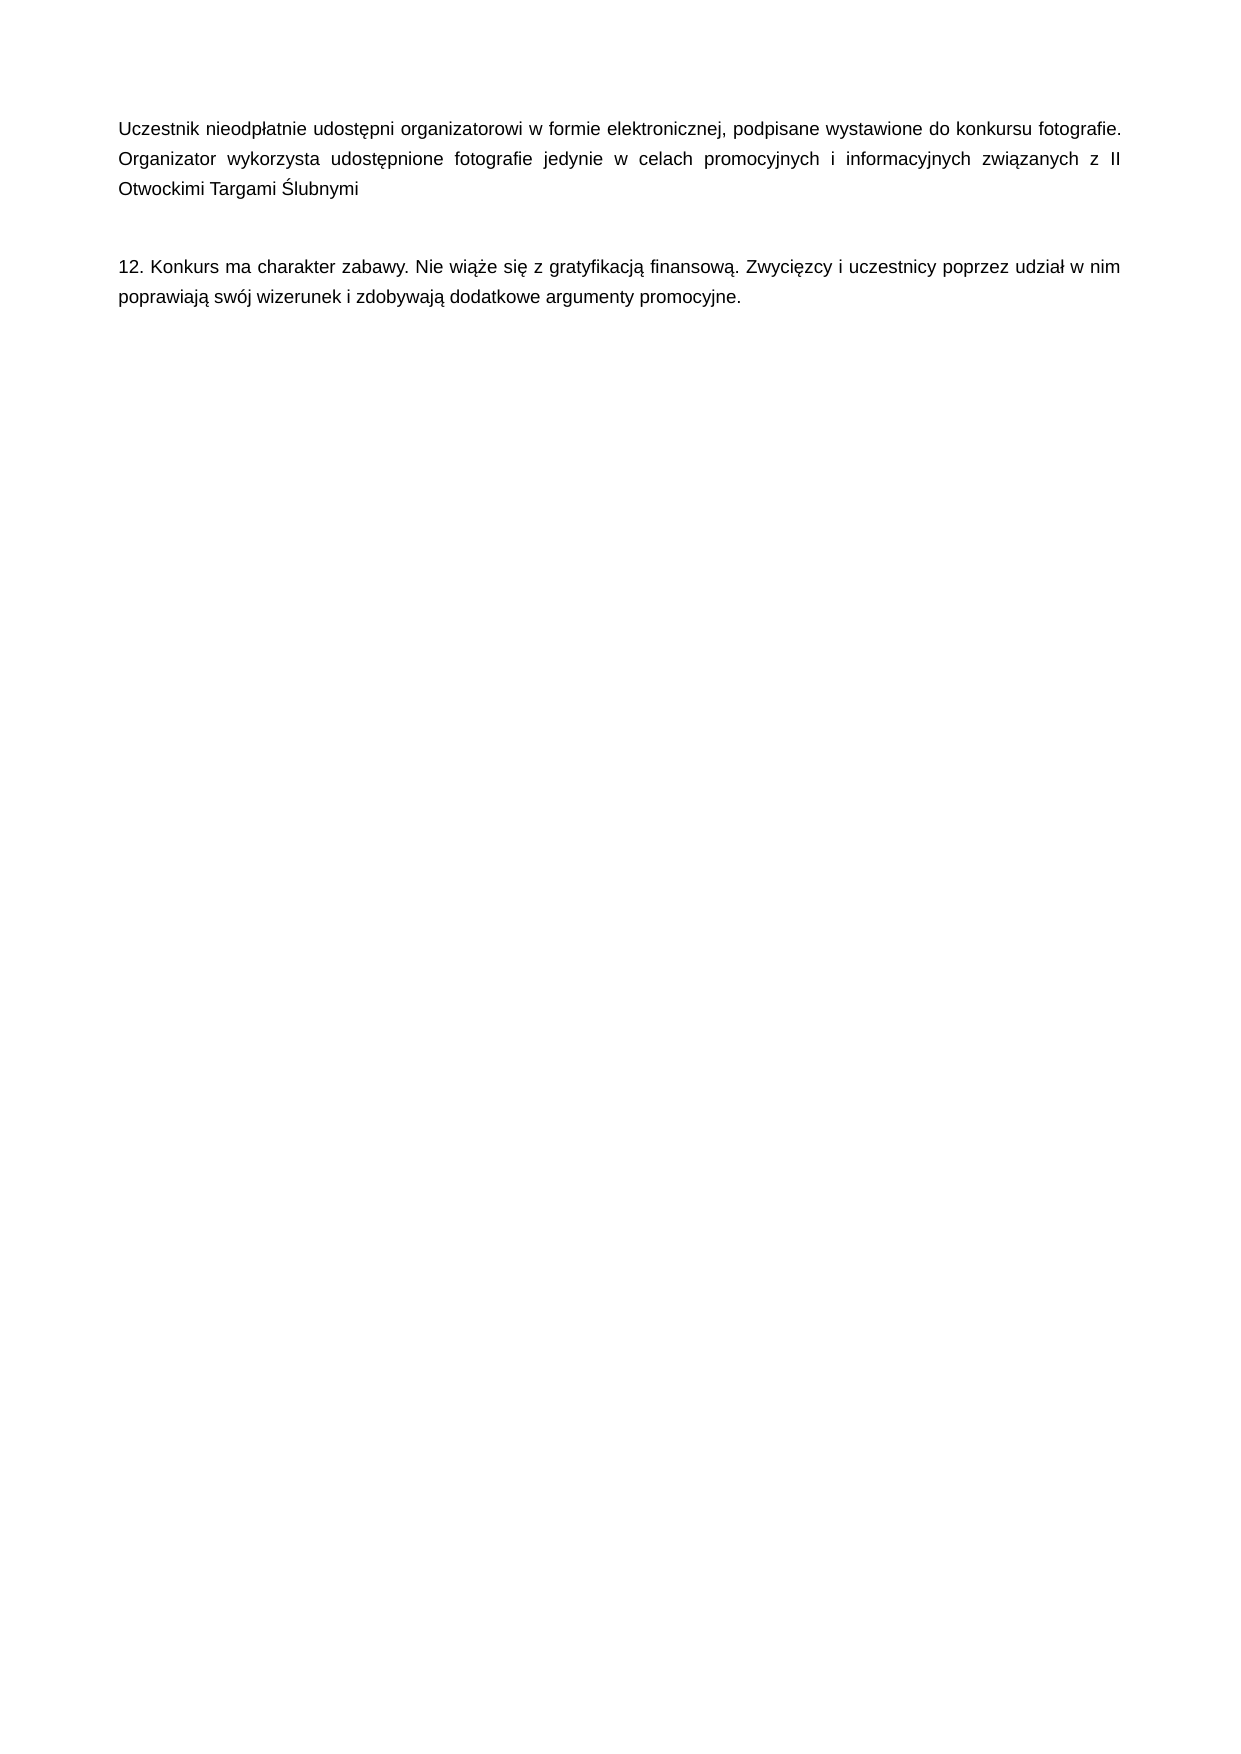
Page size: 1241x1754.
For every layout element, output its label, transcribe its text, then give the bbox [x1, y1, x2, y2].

text 12. Konkurs ma charakter zabawy. Nie wiąże się z gratyfikacją finansową. Zwycięzcy i uczestnicy poprzez udział w nim poprawiają swój wizerunek i zdobywają dodatkowe argumenty promocyjne. [118, 256, 1122, 307]
text Uczestnik nieodpłatnie udostępni organizatorowi w formie elektronicznej, podpisane wystawione do konkursu fotografie. Organizator wykorzysta udostępnione fotografie jedynie w celach promocyjnych i informacyjnych związanych z II Otwockimi Targami Ślubnymi [118, 118, 1122, 199]
